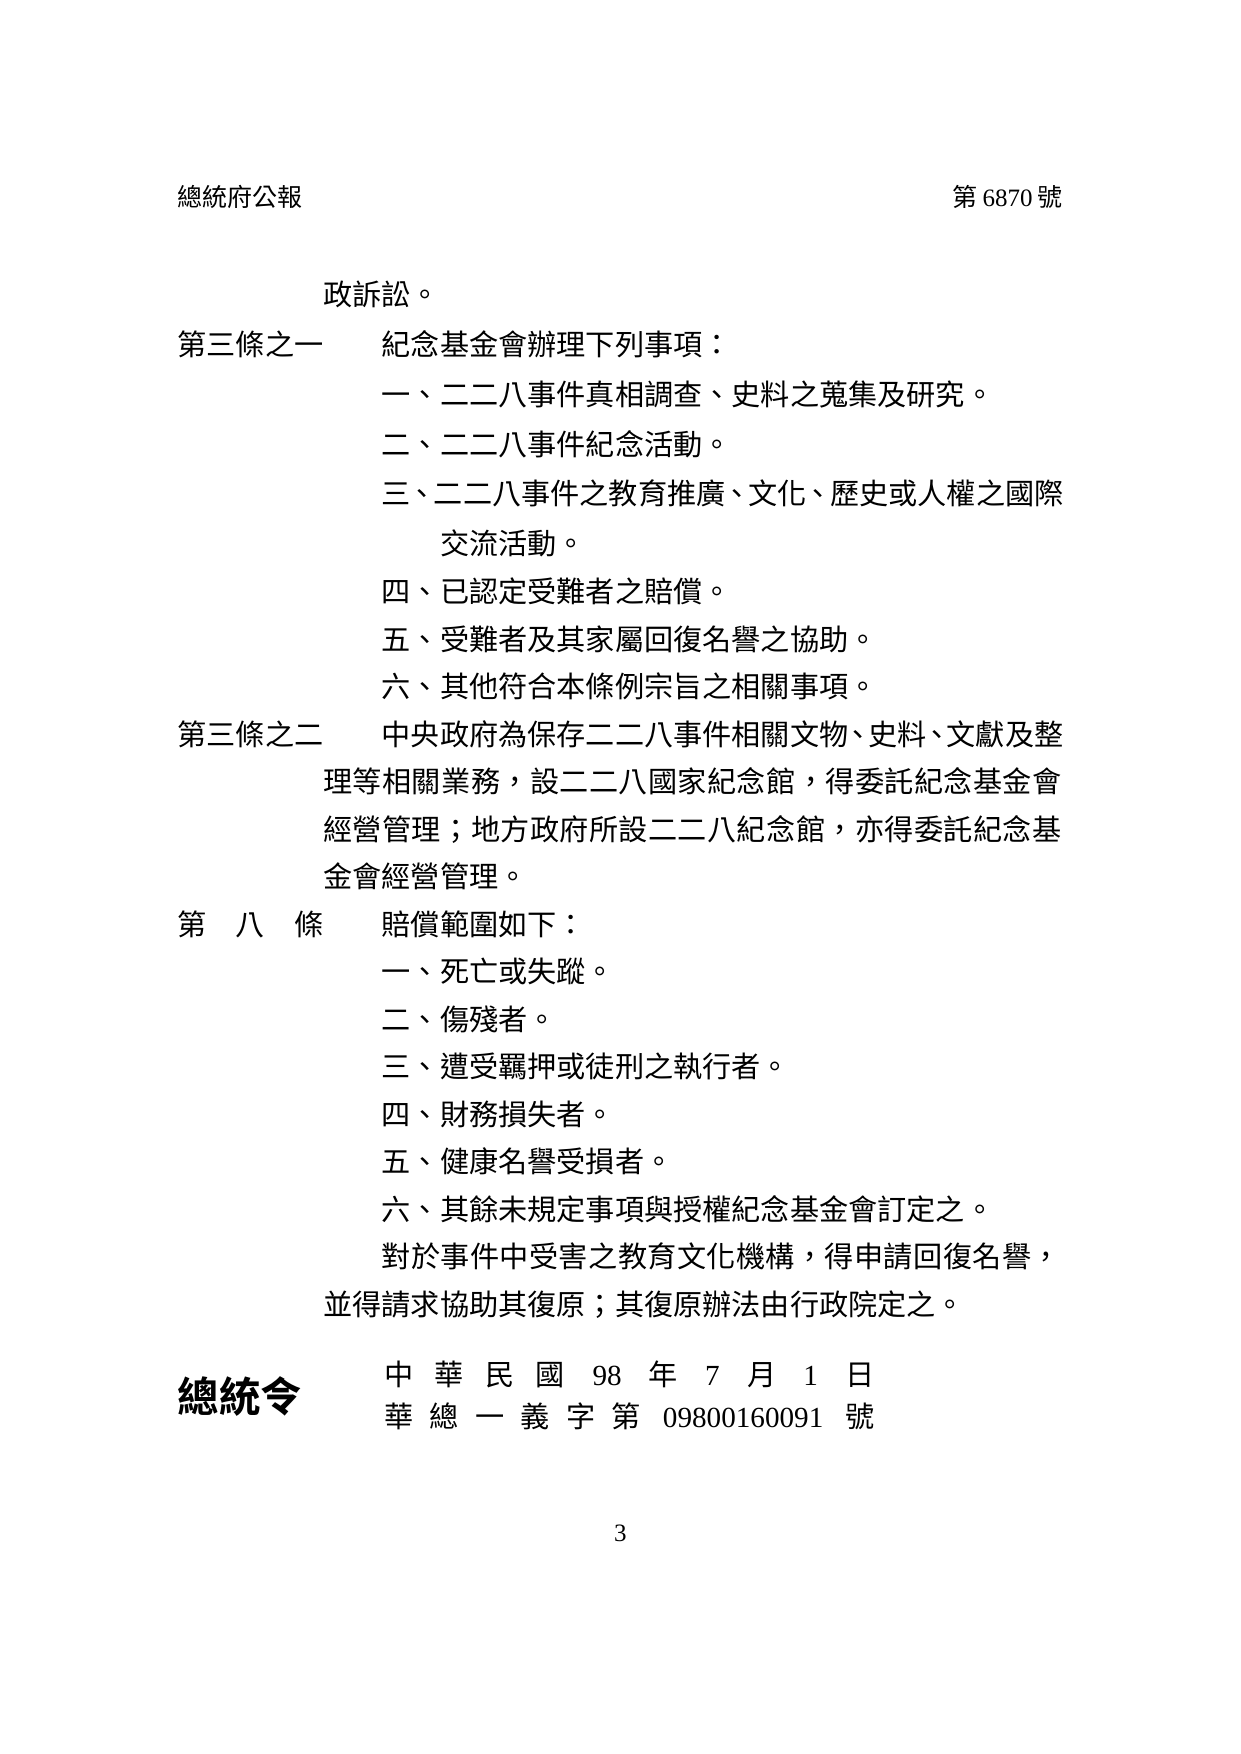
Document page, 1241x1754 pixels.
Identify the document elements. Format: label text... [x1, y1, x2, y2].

text 四、財務損失者。 [381, 1087, 1063, 1134]
text 三、二二八事件之教育推廣、文化、歷史或人權之國際交流活動。 [381, 465, 1063, 564]
text 第 八 條 賠償範圍如下： [177, 897, 1063, 944]
text 四、已認定受難者之賠償。 [381, 564, 1063, 612]
text 六、其餘未規定事項與授權紀念基金會訂定之。 [381, 1182, 1063, 1229]
text 一、死亡或失蹤。 [381, 944, 1063, 992]
text 五、健康名譽受損者。 [381, 1134, 1063, 1182]
text 第三條之二 中央政府為保存二二八事件相關文物、史料、文獻及整理等相關業務，設二二八國家紀念館，得委託紀念基金會經營管理；地方政府所設二二八紀念館，亦得委託紀念基金會經營管理。 [177, 707, 1063, 897]
text 六、其他符合本條例宗旨之相關事項。 [381, 659, 1063, 707]
table_header 中華民國98年7月1日 華總一義字第09800160091號 [381, 1350, 877, 1438]
text 三、遭受羈押或徒刑之執行者。 [381, 1039, 1063, 1087]
text 二、傷殘者。 [381, 992, 1063, 1039]
table_header 總統令 [174, 1350, 381, 1438]
text 政訴訟。 [323, 266, 1063, 316]
text 第三條之一 紀念基金會辦理下列事項： [177, 316, 1063, 365]
text 二、二二八事件紀念活動。 [381, 415, 1063, 465]
text 五、受難者及其家屬回復名譽之協助。 [381, 612, 1063, 659]
text 對於事件中受害之教育文化機構，得申請回復名譽，並得請求協助其復原；其復原辦法由行政院定之。 [323, 1229, 1063, 1324]
text 一、二二八事件真相調查、史料之蒐集及研究。 [381, 365, 1063, 415]
